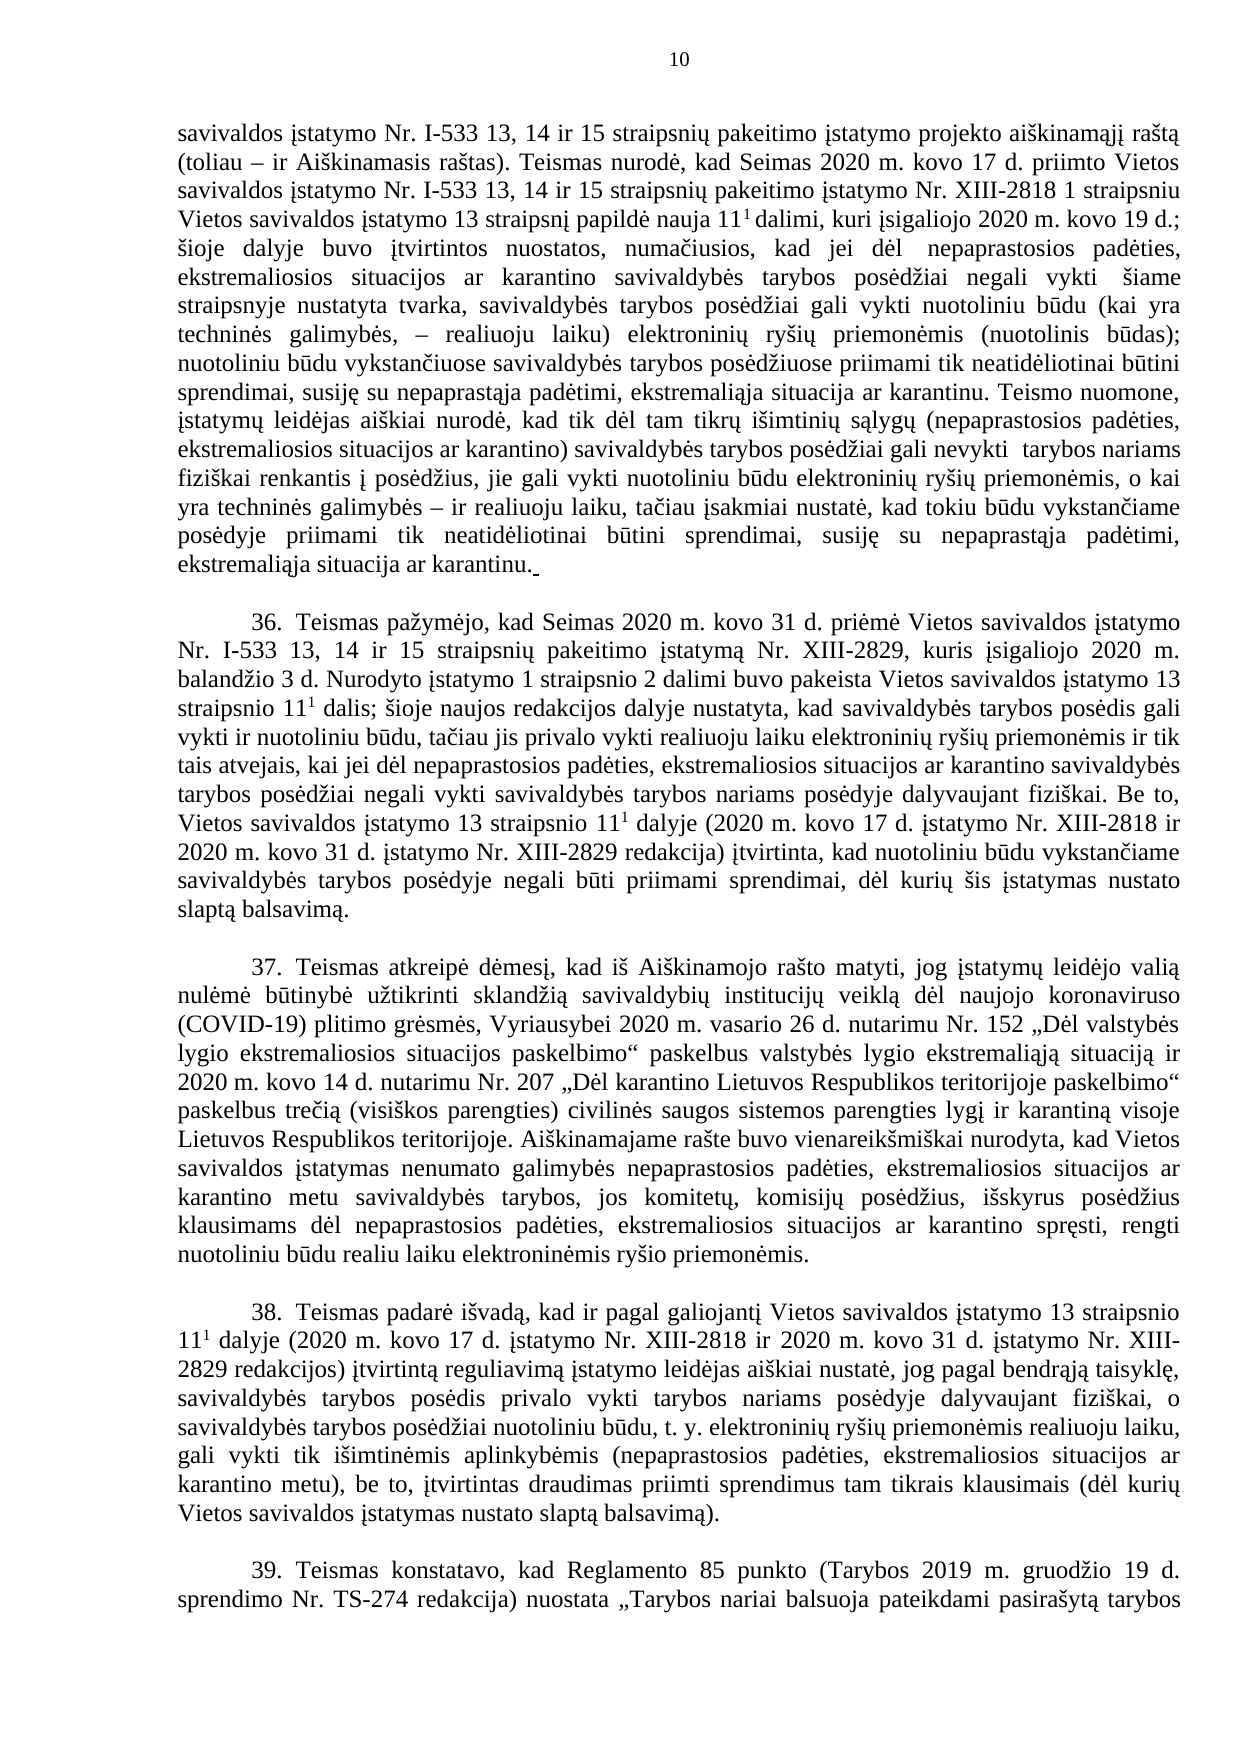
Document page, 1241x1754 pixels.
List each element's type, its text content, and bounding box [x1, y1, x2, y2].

text 39. Teismas konstatavo, kad Reglamento 85 punkto (Tarybos 2019 m. gruodžio 19 d. sprendimo Nr. TS-274 redakcija) nuostata „Tarybos nariai balsuoja pateikdami pasirašytą tarybos [177, 1556, 1181, 1613]
text 37. Teismas atkreipė dėmesį, kad iš Aiškinamojo rašto matyti, jog įstatymų leidėjo valią nulėmė būtinybė užtikrinti sklandžią savivaldybių institucijų veiklą dėl naujojo koronaviruso (COVID-19) plitimo grėsmės, Vyriausybei 2020 m. vasario 26 d. nutarimu Nr. 152 „Dėl valstybės lygio ekstremaliosios situacijos paskelbimo“ paskelbus valstybės lygio ekstremaliąją situaciją ir 2020 m. kovo 14 d. nutarimu Nr. 207 „Dėl karantino Lietuvos Respublikos teritorijoje paskelbimo“ paskelbus trečią (visiškos parengties) civilinės saugos sistemos parengties lygį ir karantiną visoje Lietuvos Respublikos teritorijoje. Aiškinamajame rašte buvo vienareikšmiškai nurodyta, kad Vietos savivaldos įstatymas nenumato galimybės nepaprastosios padėties, ekstremaliosios situacijos ar karantino metu savivaldybės tarybos, jos komitetų, komisijų posėdžius, išskyrus posėdžius klausimams dėl nepaprastosios padėties, ekstremaliosios situacijos ar karantino spręsti, rengti nuotoliniu būdu realiu laiku elektroninėmis ryšio priemonėmis. [177, 952, 1181, 1268]
text 36. Teismas pažymėjo, kad Seimas 2020 m. kovo 31 d. priėmė Vietos savivaldos įstatymo Nr. I-533 13, 14 ir 15 straipsnių pakeitimo įstatymą Nr. XIII-2829, kuris įsigaliojo 2020 m. balandžio 3 d. Nurodyto įstatymo 1 straipsnio 2 dalimi buvo pakeista Vietos savivaldos įstatymo 13 straipsnio 111 dalis; šioje naujos redakcijos dalyje nustatyta, kad savivaldybės tarybos posėdis gali vykti ir nuotoliniu būdu, tačiau jis privalo vykti realiuoju laiku elektroninių ryšių priemonėmis ir tik tais atvejais, kai jei dėl nepaprastosios padėties, ekstremaliosios situacijos ar karantino savivaldybės tarybos posėdžiai negali vykti savivaldybės tarybos nariams posėdyje dalyvaujant fiziškai. Be to, Vietos savivaldos įstatymo 13 straipsnio 111 dalyje (2020 m. kovo 17 d. įstatymo Nr. XIII-2818 ir 2020 m. kovo 31 d. įstatymo Nr. XIII-2829 redakcija) įtvirtinta, kad nuotoliniu būdu vykstančiame savivaldybės tarybos posėdyje negali būti priimami sprendimai, dėl kurių šis įstatymas nustato slaptą balsavimą. [177, 607, 1181, 923]
text 38. Teismas padarė išvadą, kad ir pagal galiojantį Vietos savivaldos įstatymo 13 straipsnio 111 dalyje (2020 m. kovo 17 d. įstatymo Nr. XIII-2818 ir 2020 m. kovo 31 d. įstatymo Nr. XIII-2829 redakcijos) įtvirtintą reguliavimą įstatymo leidėjas aiškiai nustatė, jog pagal bendrąją taisyklę, savivaldybės tarybos posėdis privalo vykti tarybos nariams posėdyje dalyvaujant fiziškai, o savivaldybės tarybos posėdžiai nuotoliniu būdu, t. y. elektroninių ryšių priemonėmis realiuoju laiku, gali vykti tik išimtinėmis aplinkybėmis (nepaprastosios padėties, ekstremaliosios situacijos ar karantino metu), be to, įtvirtintas draudimas priimti sprendimus tam tikrais klausimais (dėl kurių Vietos savivaldos įstatymas nustato slaptą balsavimą). [177, 1297, 1181, 1527]
text savivaldos įstatymo Nr. I-533 13, 14 ir 15 straipsnių pakeitimo įstatymo projekto aiškinamąjį raštą (toliau – ir Aiškinamasis raštas). Teismas nurodė, kad Seimas 2020 m. kovo 17 d. priimto Vietos savivaldos įstatymo Nr. I-533 13, 14 ir 15 straipsnių pakeitimo įstatymo Nr. XIII-2818 1 straipsniu Vietos savivaldos įstatymo 13 straipsnį papildė nauja 111 dalimi, kuri įsigaliojo 2020 m. kovo 19 d.; šioje dalyje buvo įtvirtintos nuostatos, numačiusios, kad jei dėl nepaprastosios padėties, ekstremaliosios situacijos ar karantino savivaldybės tarybos posėdžiai negali vykti šiame straipsnyje nustatyta tvarka, savivaldybės tarybos posėdžiai gali vykti nuotoliniu būdu (kai yra techninės galimybės, – realiuoju laiku) elektroninių ryšių priemonėmis (nuotolinis būdas); nuotoliniu būdu vykstančiuose savivaldybės tarybos posėdžiuose priimami tik neatidėliotinai būtini sprendimai, susiję su nepaprastąja padėtimi, ekstremaliąja situacija ar karantinu. Teismo nuomone, įstatymų leidėjas aiškiai nurodė, kad tik dėl tam tikrų išimtinių sąlygų (nepaprastosios padėties, ekstremaliosios situacijos ar karantino) savivaldybės tarybos posėdžiai gali nevykti tarybos nariams fiziškai renkantis į posėdžius, jie gali vykti nuotoliniu būdu elektroninių ryšių priemonėmis, o kai yra techninės galimybės – ir realiuoju laiku, tačiau įsakmiai nustatė, kad tokiu būdu vykstančiame posėdyje priimami tik neatidėliotinai būtini sprendimai, susiję su nepaprastąja padėtimi, ekstremaliąja situacija ar karantinu. [177, 118, 1181, 578]
